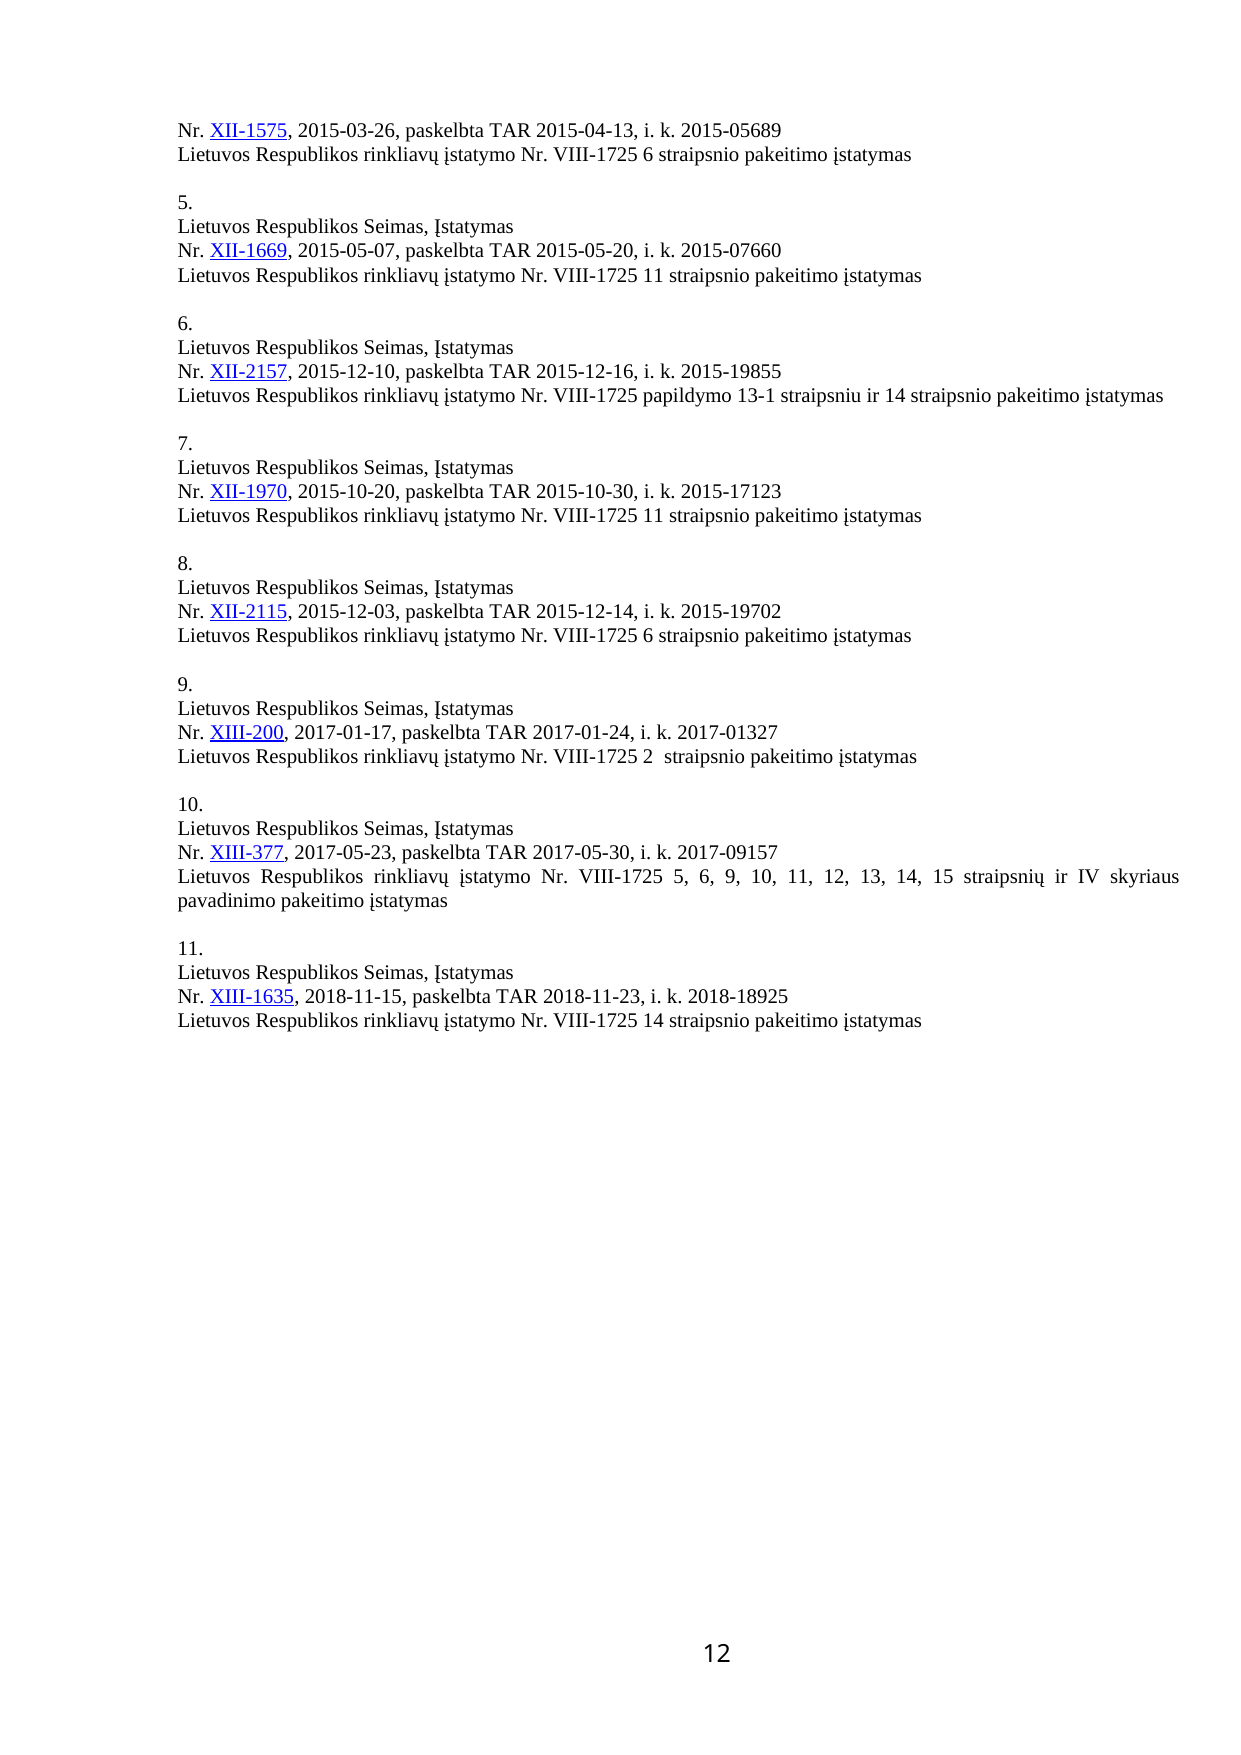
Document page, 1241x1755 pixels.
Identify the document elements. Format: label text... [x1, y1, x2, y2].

text Lietuvos Respublikos Seimas, Įstatymas [177, 696, 1181, 720]
text Lietuvos Respublikos rinkliavų įstatymo Nr. VIII-1725 14 straipsnio pakeitimo įstatymas [177, 1008, 1181, 1032]
text 11. [177, 936, 1181, 960]
text Lietuvos Respublikos Seimas, Įstatymas [177, 214, 1181, 238]
text 5. [177, 190, 1181, 214]
text 6. [177, 311, 1181, 335]
text Nr. XIII-377, 2017-05-23, paskelbta TAR 2017-05-30, i. k. 2017-09157 [177, 840, 1181, 864]
text Lietuvos Respublikos rinkliavų įstatymo Nr. VIII-1725 11 straipsnio pakeitimo įstatymas [177, 262, 1181, 287]
text Nr. XII-1575, 2015-03-26, paskelbta TAR 2015-04-13, i. k. 2015-05689 [177, 118, 1181, 142]
text Lietuvos Respublikos rinkliavų įstatymo Nr. VIII-1725 6 straipsnio pakeitimo įstatymas [177, 623, 1181, 647]
text Lietuvos Respublikos Seimas, Įstatymas [177, 575, 1181, 599]
text 10. [177, 792, 1181, 816]
text Lietuvos Respublikos rinkliavų įstatymo Nr. VIII-1725 5, 6, 9, 10, 11, 12, 13, 14, 15 straipsnių ir IV skyriaus pavadinimo pakeitimo įstatymas [177, 864, 1181, 912]
text Lietuvos Respublikos rinkliavų įstatymo Nr. VIII-1725 2 straipsnio pakeitimo įstatymas [177, 744, 1181, 768]
text 9. [177, 672, 1181, 696]
text Nr. XII-2115, 2015-12-03, paskelbta TAR 2015-12-14, i. k. 2015-19702 [177, 599, 1181, 623]
text Nr. XII-1970, 2015-10-20, paskelbta TAR 2015-10-30, i. k. 2015-17123 [177, 479, 1181, 503]
text Lietuvos Respublikos rinkliavų įstatymo Nr. VIII-1725 6 straipsnio pakeitimo įstatymas [177, 142, 1181, 166]
text Lietuvos Respublikos Seimas, Įstatymas [177, 816, 1181, 840]
text Nr. XII-1669, 2015-05-07, paskelbta TAR 2015-05-20, i. k. 2015-07660 [177, 238, 1181, 262]
text Lietuvos Respublikos Seimas, Įstatymas [177, 455, 1181, 479]
text 7. [177, 431, 1181, 455]
text Nr. XIII-200, 2017-01-17, paskelbta TAR 2017-01-24, i. k. 2017-01327 [177, 720, 1181, 744]
text Lietuvos Respublikos rinkliavų įstatymo Nr. VIII-1725 papildymo 13-1 straipsniu ir 14 straipsnio pakeitimo įstatymas [177, 383, 1181, 407]
text Lietuvos Respublikos rinkliavų įstatymo Nr. VIII-1725 11 straipsnio pakeitimo įstatymas [177, 503, 1181, 527]
text Lietuvos Respublikos Seimas, Įstatymas [177, 960, 1181, 984]
text Nr. XII-2157, 2015-12-10, paskelbta TAR 2015-12-16, i. k. 2015-19855 [177, 359, 1181, 383]
text 8. [177, 551, 1181, 575]
text Nr. XIII-1635, 2018-11-15, paskelbta TAR 2018-11-23, i. k. 2018-18925 [177, 984, 1181, 1008]
text Lietuvos Respublikos Seimas, Įstatymas [177, 335, 1181, 359]
